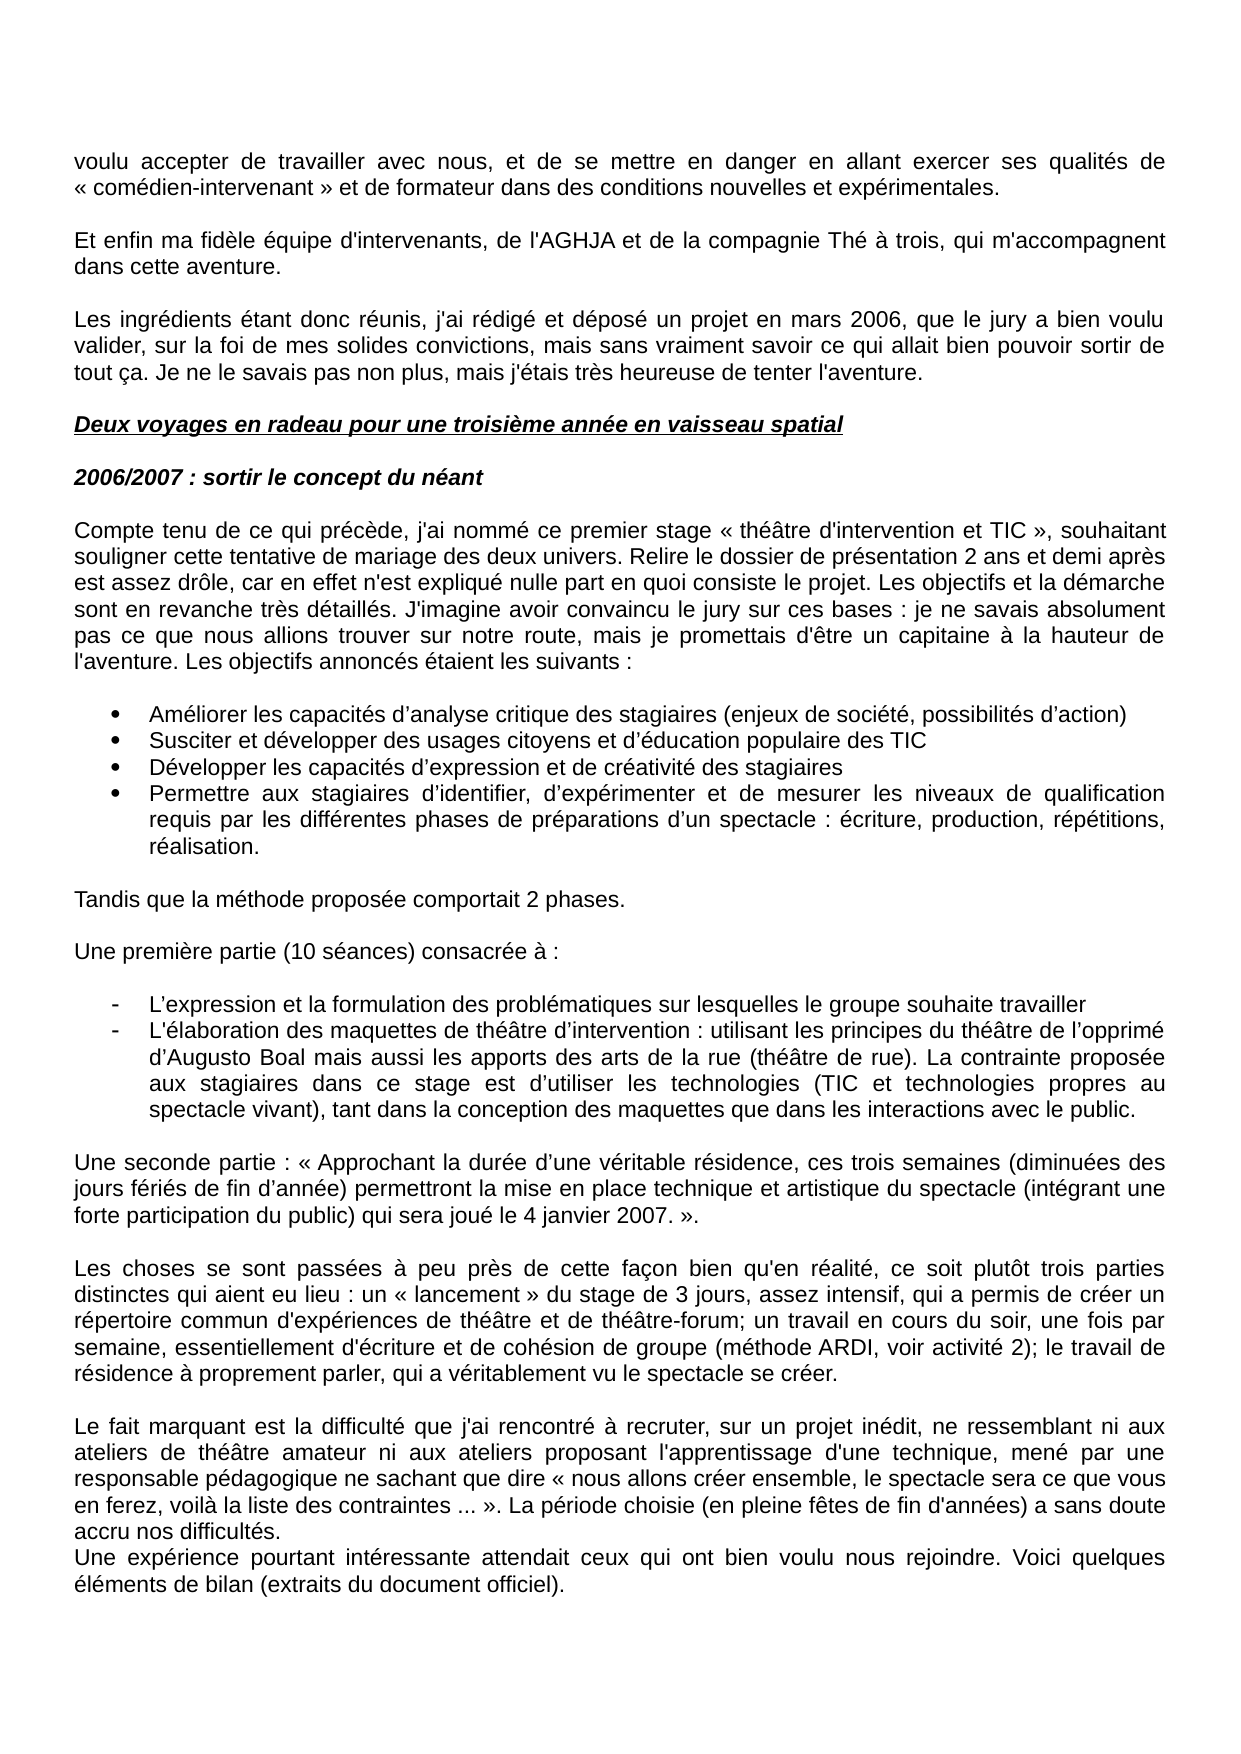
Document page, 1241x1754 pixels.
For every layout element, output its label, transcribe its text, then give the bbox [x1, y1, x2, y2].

text Compte tenu de ce qui précède, j'ai nommé ce premier stage « théâtre d'intervention et TIC », souhaitant souligner cette tentative de mariage des deux univers. Relire le dossier de présentation 2 ans et demi après est assez drôle, car en effet n'est expliqué nulle part en quoi consiste le projet. Les objectifs et la démarche sont en revanche très détaillés. J'imagine avoir convaincu le jury sur ces bases : je ne savais absolument pas ce que nous allions trouver sur notre route, mais je promettais d'être un capitaine à la hauteur de l'aventure. Les objectifs annoncés étaient les suivants : [74, 517, 1166, 675]
list L’expression et la formulation des problématiques sur lesquelles le groupe souhaite travailler [111, 991, 1166, 1017]
text Le fait marquant est la difficulté que j'ai rencontré à recruter, sur un projet inédit, ne ressemblant ni aux ateliers de théâtre amateur ni aux ateliers proposant l'apprentissage d'une technique, mené par une responsable pédagogique ne sachant que dire « nous allons créer ensemble, le spectacle sera ce que vous en ferez, voilà la liste des contraintes ... ». La période choisie (en pleine fêtes de fin d'années) a sans doute accru nos difficultés. [74, 1413, 1166, 1544]
text Tandis que la méthode proposée comportait 2 phases. [74, 886, 1166, 912]
text Deux voyages en radeau pour une troisième année en vaisseau spatial [74, 411, 1166, 437]
text Et enfin ma fidèle équipe d'intervenants, de l'AGHJA et de la compagnie Thé à trois, qui m'accompagnent dans cette aventure. [74, 227, 1166, 279]
text Une première partie (10 séances) consacrée à : [74, 938, 1166, 964]
list Améliorer les capacités d’analyse critique des stagiaires (enjeux de société, possibilités d’action) [111, 701, 1166, 727]
list L'élaboration des maquettes de théâtre d’intervention : utilisant les principes du théâtre de l’opprimé d’Augusto Boal mais aussi les apports des arts de la rue (théâtre de rue). La contrainte proposée aux stagiaires dans ce stage est d’utiliser les technologies (TIC et technologies propres au spectacle vivant), tant dans la conception des maquettes que dans les interactions avec le public. [111, 1017, 1166, 1123]
list Développer les capacités d’expression et de créativité des stagiaires [111, 754, 1166, 780]
text Les ingrédients étant donc réunis, j'ai rédigé et déposé un projet en mars 2006, que le jury a bien voulu valider, sur la foi de mes solides convictions, mais sans vraiment savoir ce qui allait bien pouvoir sortir de tout ça. Je ne le savais pas non plus, mais j'étais très heureuse de tenter l'aventure. [74, 306, 1166, 385]
text voulu accepter de travailler avec nous, et de se mettre en danger en allant exercer ses qualités de « comédien-intervenant » et de formateur dans des conditions nouvelles et expérimentales. [74, 148, 1166, 200]
list Permettre aux stagiaires d’identifier, d’expérimenter et de mesurer les niveaux de qualification requis par les différentes phases de préparations d’un spectacle : écriture, production, répétitions, réalisation. [111, 780, 1166, 859]
text Une seconde partie : « Approchant la durée d’une véritable résidence, ces trois semaines (diminuées des jours fériés de fin d’année) permettront la mise en place technique et artistique du spectacle (intégrant une forte participation du public) qui sera joué le 4 janvier 2007. ». [74, 1149, 1166, 1228]
text Une expérience pourtant intéressante attendait ceux qui ont bien voulu nous rejoindre. Voici quelques éléments de bilan (extraits du document officiel). [74, 1544, 1166, 1597]
text 2006/2007 : sortir le concept du néant [74, 464, 1166, 490]
text Les choses se sont passées à peu près de cette façon bien qu'en réalité, ce soit plutôt trois parties distinctes qui aient eu lieu : un « lancement » du stage de 3 jours, assez intensif, qui a permis de créer un répertoire commun d'expériences de théâtre et de théâtre-forum; un travail en cours du soir, une fois par semaine, essentiellement d'écriture et de cohésion de groupe (méthode ARDI, voir activité 2); le travail de résidence à proprement parler, qui a véritablement vu le spectacle se créer. [74, 1254, 1166, 1386]
list Susciter et développer des usages citoyens et d’éducation populaire des TIC [111, 727, 1166, 754]
